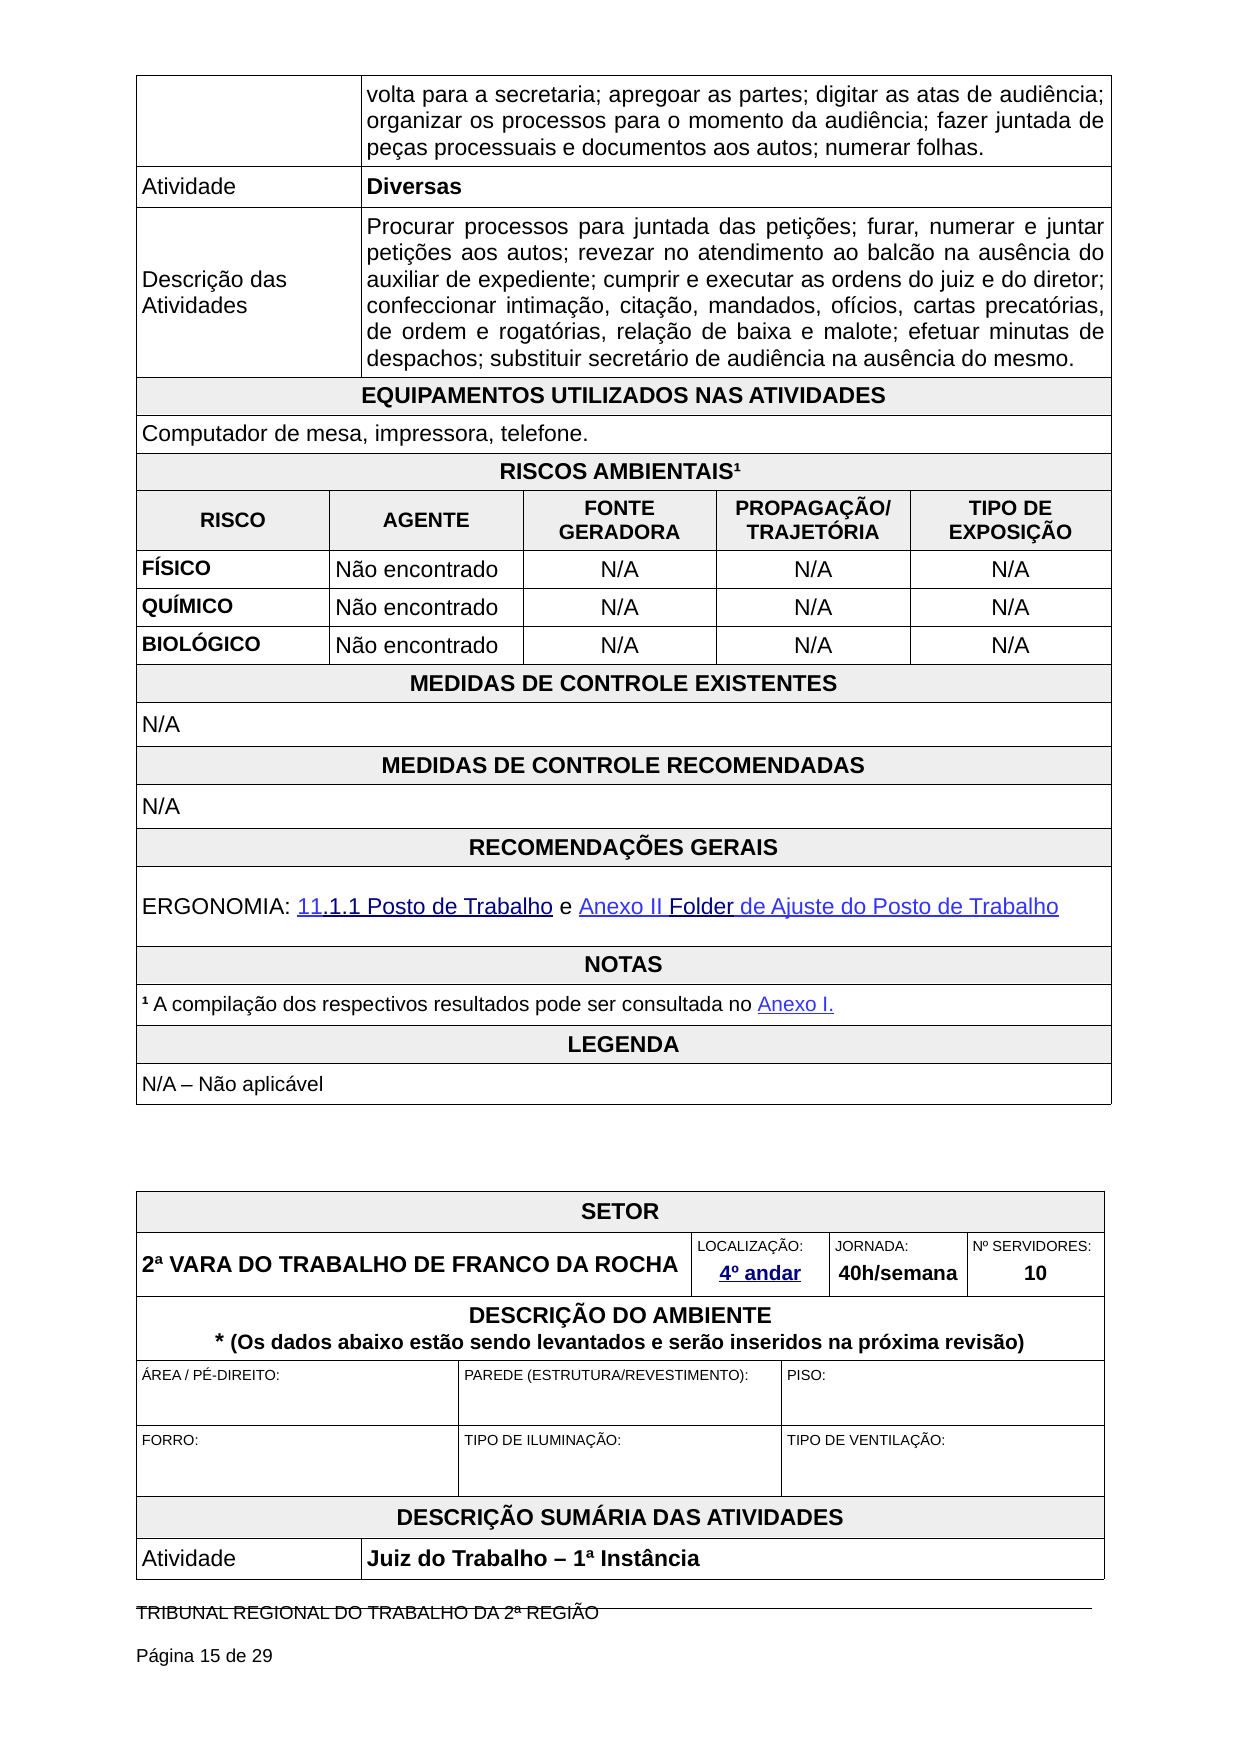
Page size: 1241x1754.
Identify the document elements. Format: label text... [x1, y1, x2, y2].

table_cell PAREDE (ESTRUTURA/REVESTIMENTO): [459, 1361, 781, 1425]
table_cell Computador de mesa, impressora, telefone. [137, 416, 1111, 452]
table_cell EQUIPAMENTOS UTILIZADOS NAS ATIVIDADES [137, 378, 1111, 414]
table_cell N/A [137, 703, 1111, 746]
table_cell Atividade [137, 1539, 361, 1579]
table_cell LEGENDA [137, 1026, 1111, 1063]
table_cell RECOMENDAÇÕES GERAIS [137, 829, 1111, 866]
table_cell AGENTE [330, 491, 523, 550]
table_cell LOCALIZAÇÃO: 4º andar [692, 1233, 829, 1296]
table_cell Não encontrado [330, 627, 523, 664]
table_cell N/A – Não aplicável [137, 1064, 1111, 1104]
table_cell N/A [137, 785, 1111, 828]
table_cell ¹ A compilação dos respectivos resultados pode ser consultada no Anexo I. [137, 985, 1111, 1025]
table_cell Não encontrado [330, 551, 523, 588]
table_cell DESCRIÇÃO DO AMBIENTE * (Os dados abaixo estão sendo levantados e serão inseridos na próxima revisão) [137, 1297, 1104, 1360]
table_cell TIPO DE ILUMINAÇÃO: [459, 1426, 781, 1496]
table_cell JORNADA: 40h/semana [830, 1233, 967, 1296]
table_cell NOTAS [137, 947, 1111, 983]
table_cell Descrição das Atividades [137, 208, 361, 377]
table_cell Não encontrado [330, 589, 523, 626]
table_cell N/A [717, 627, 910, 664]
table_cell Nº SERVIDORES: 10 [968, 1233, 1104, 1296]
table_cell RISCO [137, 491, 329, 550]
table_cell DESCRIÇÃO SUMÁRIA DAS ATIVIDADES [137, 1497, 1104, 1537]
table_header SETOR [137, 1192, 1104, 1232]
table_cell Diversas [362, 167, 1111, 207]
table_cell N/A [524, 589, 716, 626]
table_cell N/A [911, 589, 1111, 626]
table_cell N/A [911, 551, 1111, 588]
table_cell PROPAGAÇÃO/ TRAJETÓRIA [717, 491, 910, 550]
table_cell N/A [524, 551, 716, 588]
table_cell N/A [524, 627, 716, 664]
table_cell N/A [717, 589, 910, 626]
table_cell QUÍMICO [137, 589, 329, 626]
table_cell MEDIDAS DE CONTROLE EXISTENTES [137, 665, 1111, 702]
table_cell 2ª VARA DO TRABALHO DE FRANCO DA ROCHA [137, 1233, 691, 1296]
table_cell MEDIDAS DE CONTROLE RECOMENDADAS [137, 747, 1111, 784]
table_cell N/A [911, 627, 1111, 664]
table_cell RISCOS AMBIENTAIS¹ [137, 454, 1111, 490]
table_cell Atividade [137, 167, 361, 207]
table_cell BIOLÓGICO [137, 627, 329, 664]
table_cell FONTE GERADORA [524, 491, 716, 550]
table_cell PISO: [782, 1361, 1104, 1425]
table_cell ÁREA / PÉ-DIREITO: [137, 1361, 458, 1425]
table_cell N/A [717, 551, 910, 588]
table_cell TIPO DE EXPOSIÇÃO [911, 491, 1111, 550]
table_cell TIPO DE VENTILAÇÃO: [782, 1426, 1104, 1496]
table_cell [137, 76, 361, 166]
table_cell ERGONOMIA: 11.1.1 Posto de Trabalho e Anexo II Folder de Ajuste do Posto de Trabalho [137, 867, 1111, 946]
table_cell Procurar processos para juntada das petições; furar, numerar e juntar petições aos autos; revezar no atendimento ao balcão na ausência do auxiliar de expediente; cumprir e executar as ordens do juiz e do diretor; confeccionar intimação, citação, mandados, ofícios, cartas precatórias, de ordem e rogatórias, relação de baixa e malote; efetuar minutas de despachos; substituir secretário de audiência na ausência do mesmo. [362, 208, 1111, 377]
table_cell FÍSICO [137, 551, 329, 588]
table_cell volta para a secretaria; apregoar as partes; digitar as atas de audiência; organizar os processos para o momento da audiência; fazer juntada de peças processuais e documentos aos autos; numerar folhas. [362, 76, 1111, 166]
table_cell Juiz do Trabalho – 1ª Instância [362, 1539, 1104, 1579]
table_cell FORRO: [137, 1426, 458, 1496]
